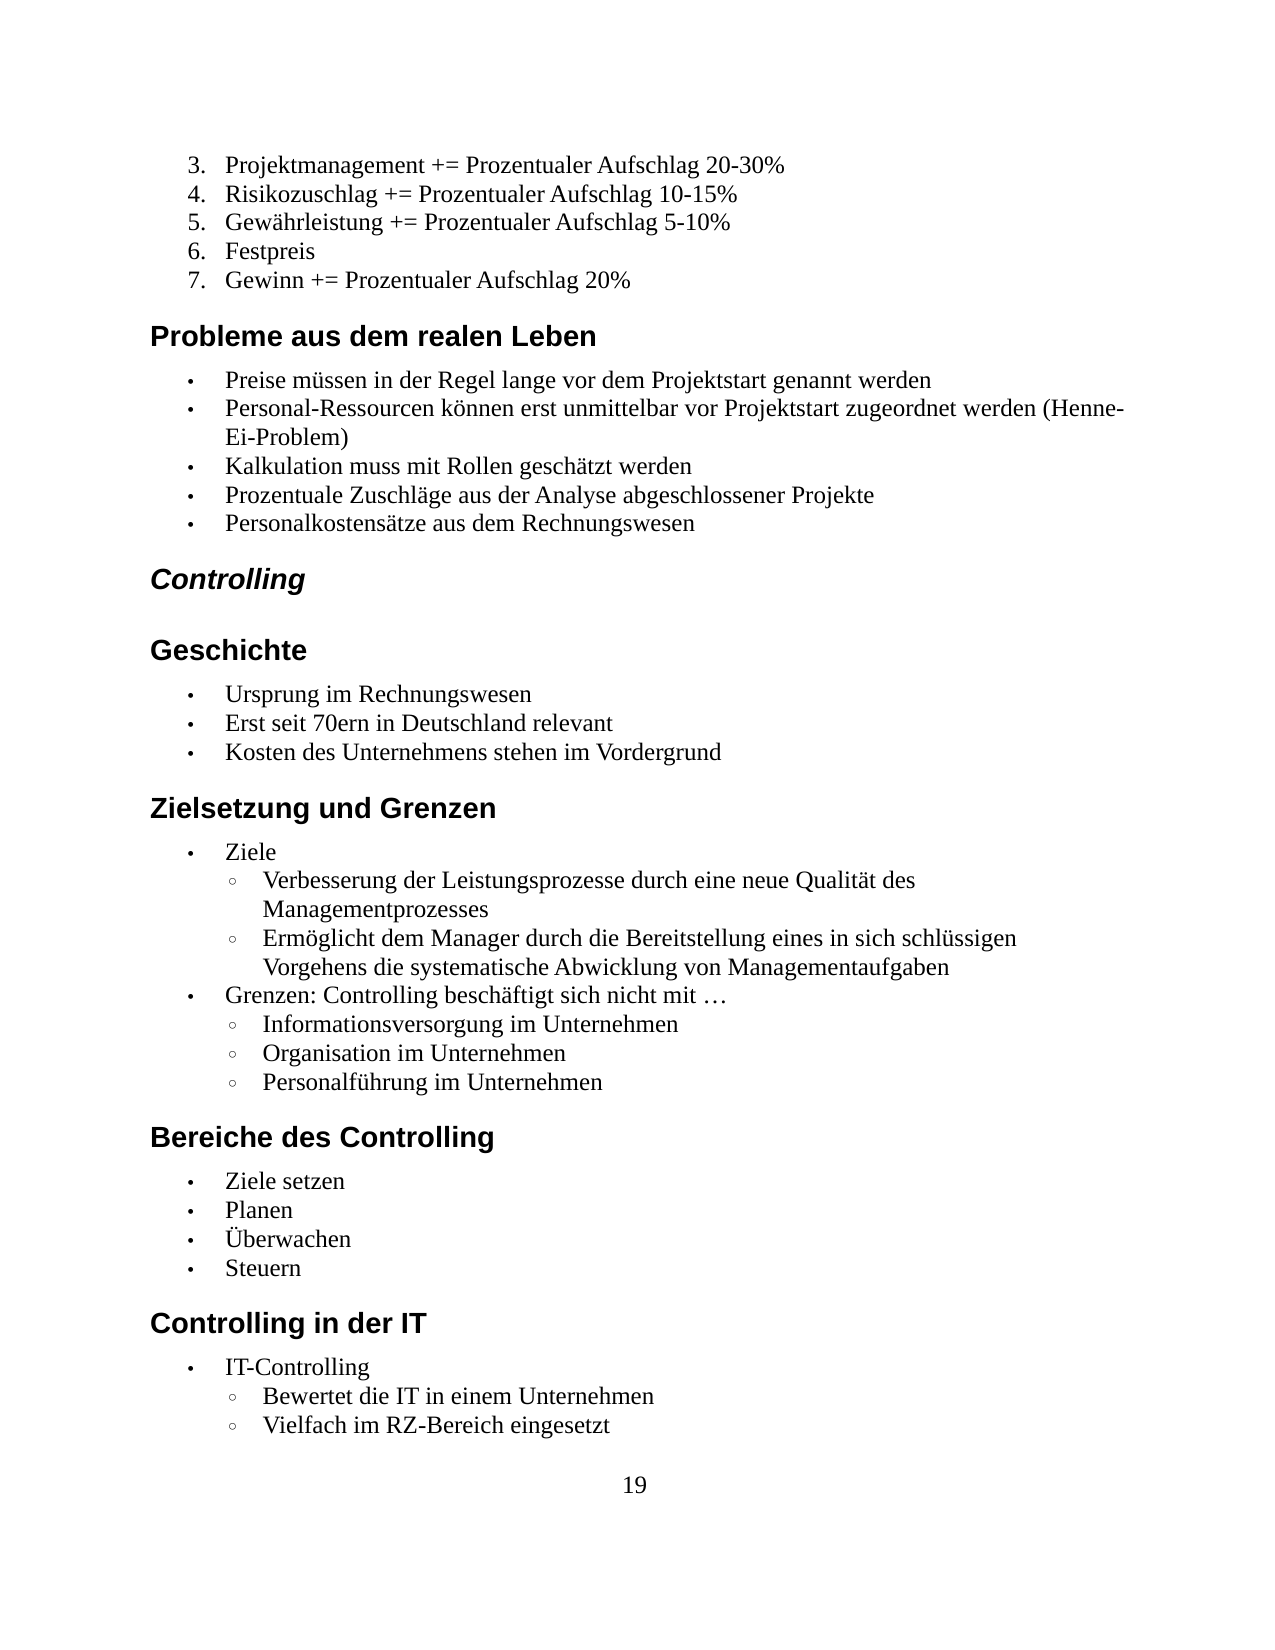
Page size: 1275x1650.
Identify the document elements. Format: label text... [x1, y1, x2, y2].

list Festpreis [187, 236, 1125, 265]
subtitle Controlling [150, 562, 1125, 596]
subtitle Probleme aus dem realen Leben [150, 319, 1125, 352]
list Grenzen: Controlling beschäftigt sich nicht mit … [187, 980, 1125, 1009]
list Projektmanagement += Prozentualer Aufschlag 20-30% [187, 150, 1125, 179]
list Gewährleistung += Prozentualer Aufschlag 5-10% [187, 207, 1125, 236]
list Preise müssen in der Regel lange vor dem Projektstart genannt werden [187, 365, 1125, 393]
list Überwachen [187, 1224, 1125, 1253]
list Risikozuschlag += Prozentualer Aufschlag 10-15% [187, 179, 1125, 207]
list Informationsversorgung im Unternehmen [225, 1009, 1125, 1038]
list Planen [187, 1195, 1125, 1224]
list Personalführung im Unternehmen [225, 1067, 1125, 1095]
list Kalkulation muss mit Rollen geschätzt werden [187, 451, 1125, 480]
subtitle Bereiche des Controlling [150, 1120, 1125, 1154]
list Organisation im Unternehmen [225, 1038, 1125, 1067]
list Erst seit 70ern in Deutschland relevant [187, 708, 1125, 737]
list Ziele setzen [187, 1166, 1125, 1195]
list Ermöglicht dem Manager durch die Bereitstellung eines in sich schlüssigen Vorgehens die systematische Abwicklung von Managementaufgaben [225, 923, 1125, 980]
list Personalkostensätze aus dem Rechnungswesen [187, 508, 1125, 537]
list IT-Controlling [187, 1352, 1125, 1381]
list Kosten des Unternehmens stehen im Vordergrund [187, 737, 1125, 766]
list Vielfach im RZ-Bereich eingesetzt [225, 1410, 1125, 1439]
subtitle Controlling in der IT [150, 1306, 1125, 1340]
subtitle Geschichte [150, 633, 1125, 667]
list Prozentuale Zuschläge aus der Analyse abgeschlossener Projekte [187, 480, 1125, 508]
list Verbesserung der Leistungsprozesse durch eine neue Qualität des Managementprozesses [225, 865, 1125, 923]
list Personal-Ressourcen können erst unmittelbar vor Projektstart zugeordnet werden (Henne-Ei-Problem) [187, 393, 1125, 451]
list Ursprung im Rechnungswesen [187, 679, 1125, 708]
list Gewinn += Prozentualer Aufschlag 20% [187, 265, 1125, 294]
list Bewertet die IT in einem Unternehmen [225, 1381, 1125, 1410]
list Steuern [187, 1253, 1125, 1281]
list Ziele [187, 837, 1125, 865]
subtitle Zielsetzung und Grenzen [150, 791, 1125, 824]
